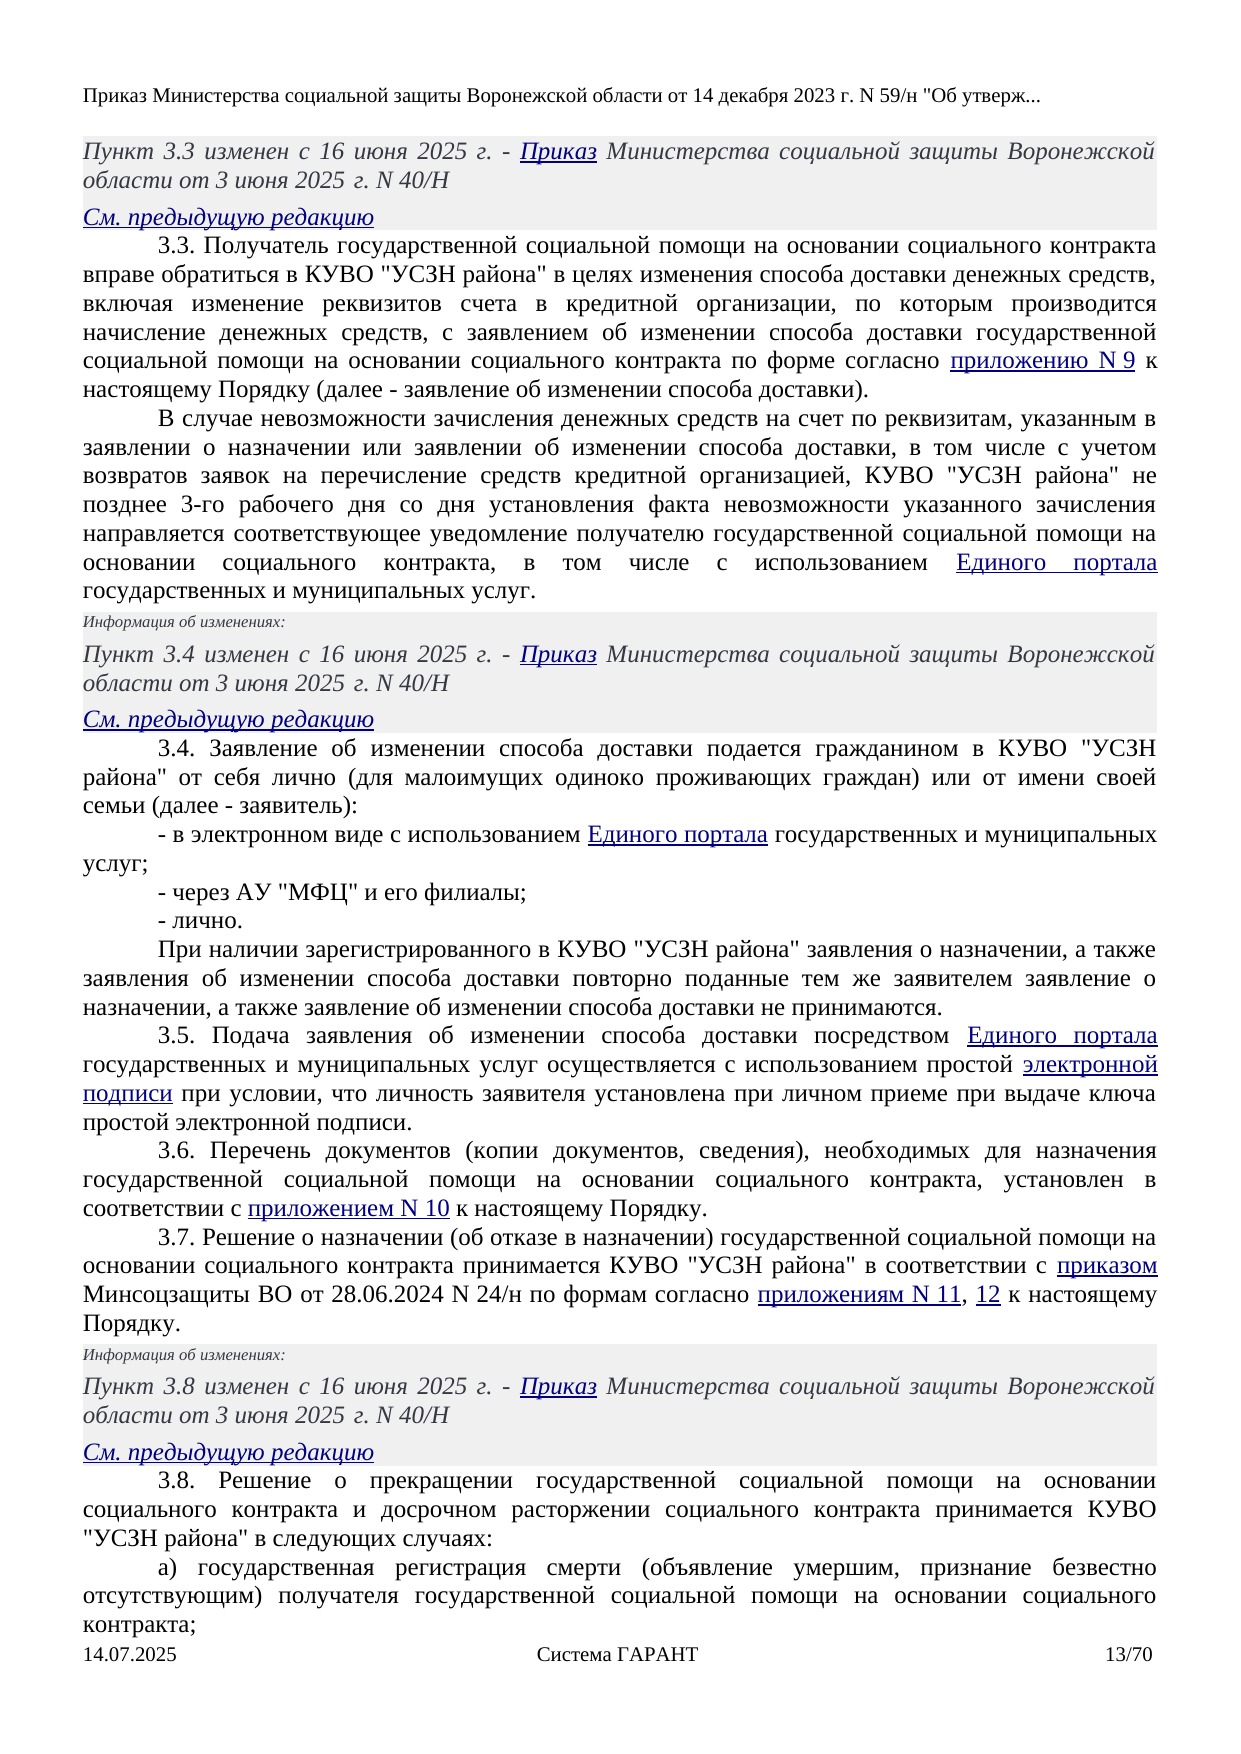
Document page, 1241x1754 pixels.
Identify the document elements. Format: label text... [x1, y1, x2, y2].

text См. предыдущую редакцию [377, 1437, 1157, 1466]
text Пункт 3.3 изменен с 16 июня 2025 г. - Приказ Министерства социальной защиты Воронежской области от 3 июня 2025 г. N 40/Н [451, 165, 1157, 194]
text См. предыдущую редакцию [377, 202, 1157, 230]
text 3.5. Подача заявления об изменении способа доставки посредством Единого портала государственных и муниципальных услуг осуществляется с использованием простой электронной подписи при условии, что личность заявителя установлена при личном приеме при выдаче ключа простой электронной подписи. [83, 1020, 1157, 1135]
text 3.7. Решение о назначении (об отказе в назначении) государственной социальной помощи на основании социального контракта принимается КУВО "УСЗН района" в соответствии с приказом Минсоцзащиты ВО от 28.06.2024 N 24/н по формам согласно приложениям N 11, 12 к настоящему Порядку. [83, 1222, 1157, 1337]
text - лично. [83, 905, 1157, 934]
text 3.6. Перечень документов (копии документов, сведения), необходимых для назначения государственной социальной помощи на основании социального контракта, установлен в соответствии с приложением N 10 к настоящему Порядку. [83, 1135, 1157, 1222]
text - через АУ "МФЦ" и его филиалы; [83, 877, 1157, 905]
text В случае невозможности зачисления денежных средств на счет по реквизитам, указанным в заявлении о назначении или заявлении об изменении способа доставки, в том числе с учетом возвратов заявок на перечисление средств кредитной организацией, КУВО "УСЗН района" не позднее 3-го рабочего дня со дня установления факта невозможности указанного зачисления направляется соответствующее уведомление получателю государственной социальной помощи на основании социального контракта, в том числе с использованием Единого портала государственных и муниципальных услуг. [83, 403, 1157, 604]
text Пункт 3.8 изменен с 16 июня 2025 г. - Приказ Министерства социальной защиты Воронежской области от 3 июня 2025 г. N 40/Н [451, 1400, 1157, 1429]
text Информация об изменениях: [287, 612, 1157, 631]
text а) государственная регистрация смерти (объявление умершим, признание безвестно отсутствующим) получателя государственной социальной помощи на основании социального контракта; [83, 1552, 1157, 1638]
text Пункт 3.4 изменен с 16 июня 2025 г. - Приказ Министерства социальной защиты Воронежской области от 3 июня 2025 г. N 40/Н [451, 668, 1157, 696]
text Информация об изменениях: [83, 1344, 1157, 1364]
text 3.3. Получатель государственной социальной помощи на основании социального контракта вправе обратиться в КУВО "УСЗН района" в целях изменения способа доставки денежных средств, включая изменение реквизитов счета в кредитной организации, по которым производится начисление денежных средств, с заявлением об изменении способа доставки государственной социальной помощи на основании социального контракта по форме согласно приложению N 9 к настоящему Порядку (далее - заявление об изменении способа доставки). [83, 230, 1157, 403]
text При наличии зарегистрированного в КУВО "УСЗН района" заявления о назначении, а также заявления об изменении способа доставки повторно поданные тем же заявителем заявление о назначении, а также заявление об изменении способа доставки не принимаются. [83, 934, 1157, 1020]
text - в электронном виде с использованием Единого портала государственных и муниципальных услуг; [83, 819, 1157, 877]
text См. предыдущую редакцию [377, 704, 1157, 733]
text 3.4. Заявление об изменении способа доставки подается гражданином в КУВО "УСЗН района" от себя лично (для малоимущих одиноко проживающих граждан) или от имени своей семьи (далее - заявитель): [83, 733, 1157, 819]
text 3.8. Решение о прекращении государственной социальной помощи на основании социального контракта и досрочном расторжении социального контракта принимается КУВО "УСЗН района" в следующих случаях: [83, 1466, 1157, 1552]
